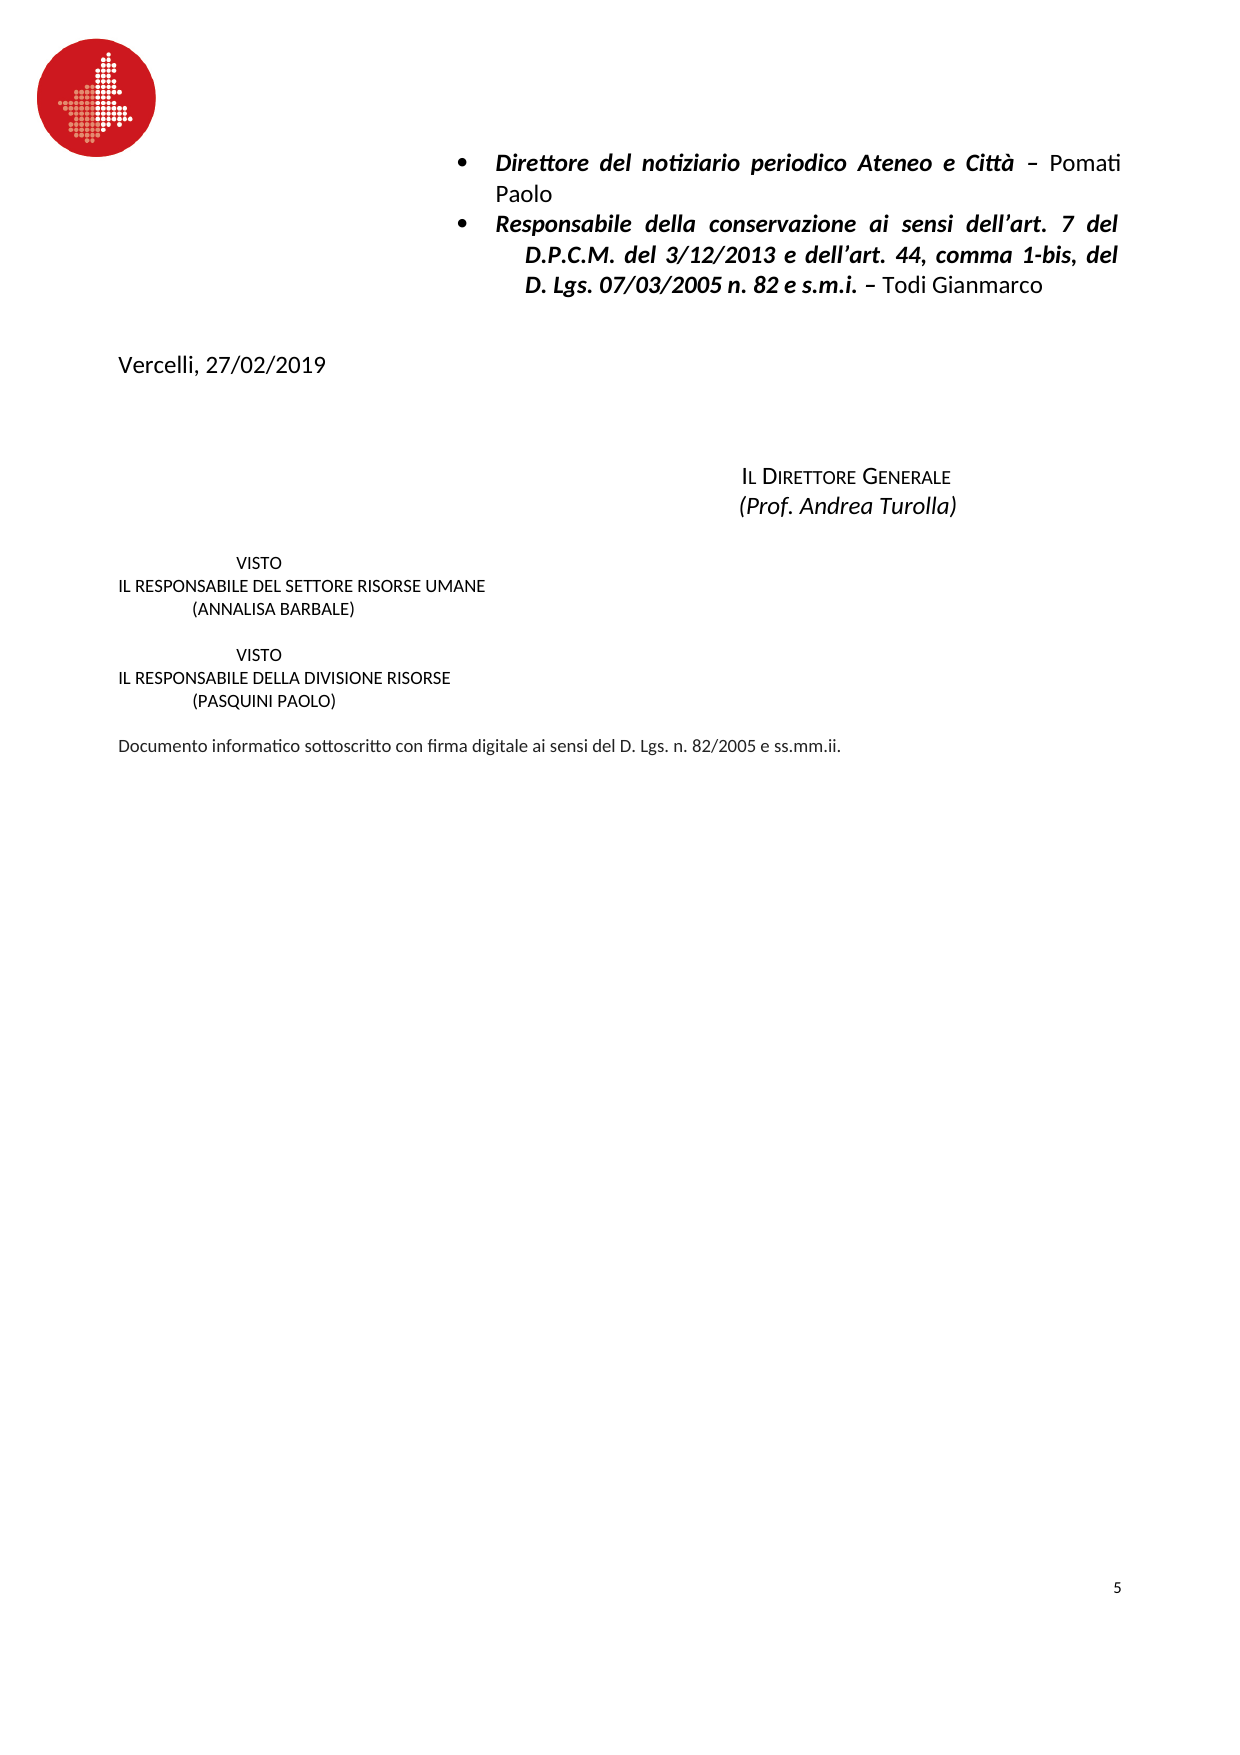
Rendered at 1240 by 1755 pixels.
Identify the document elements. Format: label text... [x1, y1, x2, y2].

text Il Direttore Generale [177, 460, 1107, 490]
text Documento informatico sottoscritto con firma digitale ai sensi del D. Lgs. n. 82/2005 e ss.mm.ii. [118, 735, 1121, 758]
text VISTO [118, 643, 1121, 666]
text Vercelli, 27/02/2019 [118, 349, 1121, 380]
text IL RESPONSABILE DEL SETTORE RISORSE UMANE [118, 574, 1107, 597]
text IL RESPONSABILE DELLA DIVISIONE RISORSE [118, 666, 1121, 689]
text (ANNALISA BARBALE) [192, 597, 1107, 620]
text (PASQUINI PAOLO) [118, 689, 1121, 712]
text (Prof. Andrea Turolla) [118, 490, 1107, 521]
list Responsabile della conservazione ai sensi dell’art. 7 del D.P.C.M. del 3/12/2013 e dell’art. 44, comma 1-bis, del D. Lgs. 07/03/2005 n. 82 e s.m.i. – Todi Gianmarco [458, 209, 1121, 300]
text VISTO [192, 551, 1107, 574]
list Direttore del notiziario periodico Ateneo e Città – Pomati Paolo [458, 148, 1121, 209]
